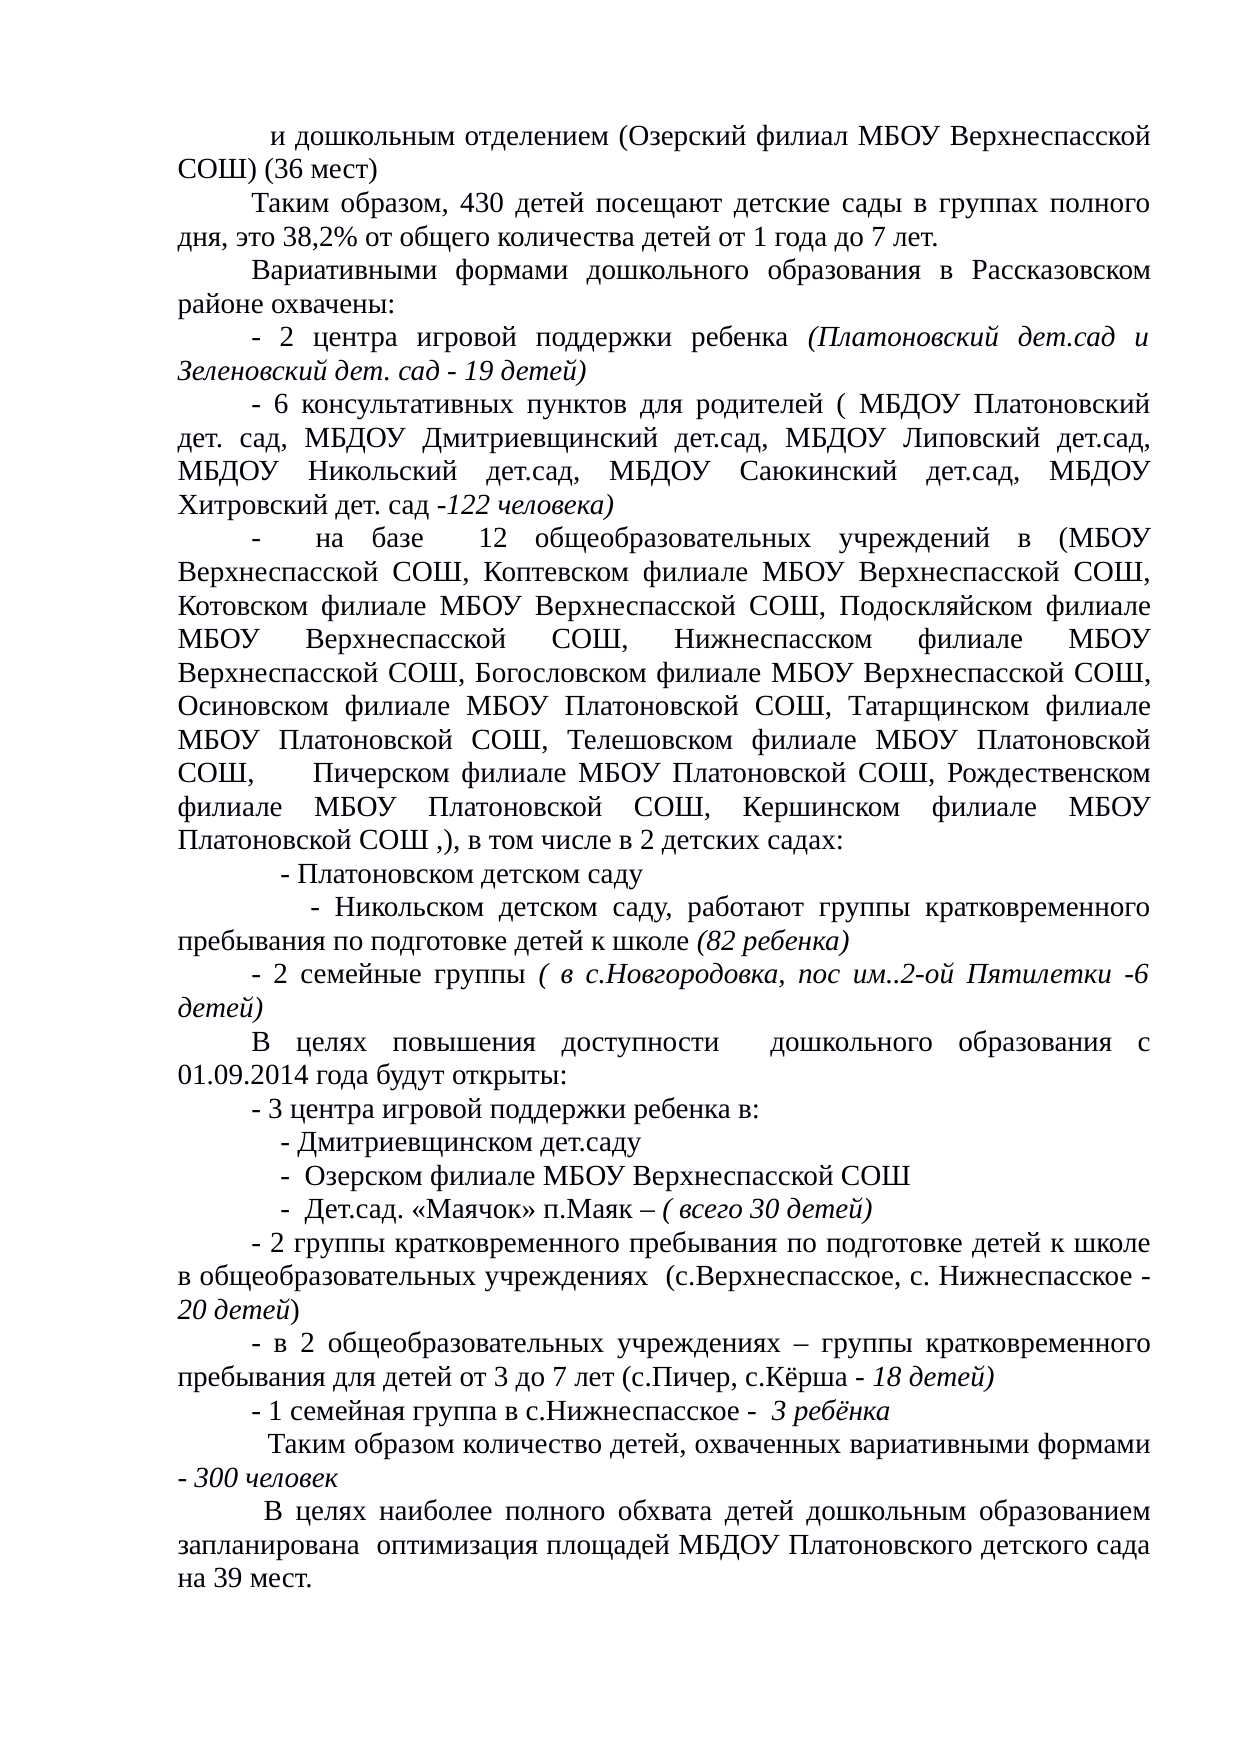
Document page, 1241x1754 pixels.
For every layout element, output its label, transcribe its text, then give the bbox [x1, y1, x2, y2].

text - в 2 общеобразовательных учреждениях – группы кратковременного пребывания для детей от 3 до 7 лет (с.Пичер, с.Кёрша - 18 детей) [177, 1326, 1152, 1393]
text - Озерском филиале МБОУ Верхнеспасской СОШ [177, 1158, 1152, 1191]
text - 2 центра игровой поддержки ребенка (Платоновский дет.сад и Зеленовский дет. сад - 19 детей) [177, 319, 1152, 386]
text - на базе 12 общеобразовательных учреждений в (МБОУ Верхнеспасской СОШ, Коптевском филиале МБОУ Верхнеспасской СОШ, Котовском филиале МБОУ Верхнеспасской СОШ, Подоскляйском филиале МБОУ Верхнеспасской СОШ, Нижнеспасском филиале МБОУ Верхнеспасской СОШ, Богословском филиале МБОУ Верхнеспасской СОШ, Осиновском филиале МБОУ Платоновской СОШ, Татарщинском филиале МБОУ Платоновской СОШ, Телешовском филиале МБОУ Платоновской СОШ, Пичерском филиале МБОУ Платоновской СОШ, Рождественском филиале МБОУ Платоновской СОШ, Кершинском филиале МБОУ Платоновской СОШ ,), в том числе в 2 детских садах: [177, 521, 1152, 856]
text - Дет.сад. «Маячок» п.Маяк – ( всего 30 детей) [177, 1191, 1152, 1225]
text - 6 консультативных пунктов для родителей ( МБДОУ Платоновский дет. сад, МБДОУ Дмитриевщинский дет.сад, МБДОУ Липовский дет.сад, МБДОУ Никольский дет.сад, МБДОУ Саюкинский дет.сад, МБДОУ Хитровский дет. сад -122 человека) [177, 386, 1152, 521]
text - Дмитриевщинском дет.саду [177, 1124, 1152, 1158]
text В целях повышения доступности дошкольного образования с 01.09.2014 года будут открыты: [177, 1024, 1152, 1091]
text - Платоновском детском саду [177, 856, 1152, 889]
text Таким образом количество детей, охваченных вариативными формами - 300 человек [177, 1426, 1152, 1493]
text В целях наиболее полного обхвата детей дошкольным образованием запланирована оптимизация площадей МБДОУ Платоновского детского сада на 39 мест. [177, 1493, 1152, 1594]
text - 2 группы кратковременного пребывания по подготовке детей к школе в общеобразовательных учреждениях (с.Верхнеспасское, с. Нижнеспасское - 20 детей) [177, 1225, 1152, 1326]
text Таким образом, 430 детей посещают детские сады в группах полного дня, это 38,2% от общего количества детей от 1 года до 7 лет. [177, 185, 1152, 252]
text - 3 центра игровой поддержки ребенка в: [177, 1091, 1152, 1124]
text - 1 семейная группа в с.Нижнеспасское - 3 ребёнка [177, 1393, 1152, 1426]
text и дошкольным отделением (Озерский филиал МБОУ Верхнеспасской СОШ) (36 мест) [177, 118, 1152, 185]
text - 2 семейные группы ( в с.Новгородовка, пос им..2-ой Пятилетки -6 детей) [177, 957, 1152, 1024]
text - Никольском детском саду, работают группы кратковременного пребывания по подготовке детей к школе (82 ребенка) [177, 889, 1152, 957]
text Вариативными формами дошкольного образования в Рассказовском районе охвачены: [177, 252, 1152, 319]
